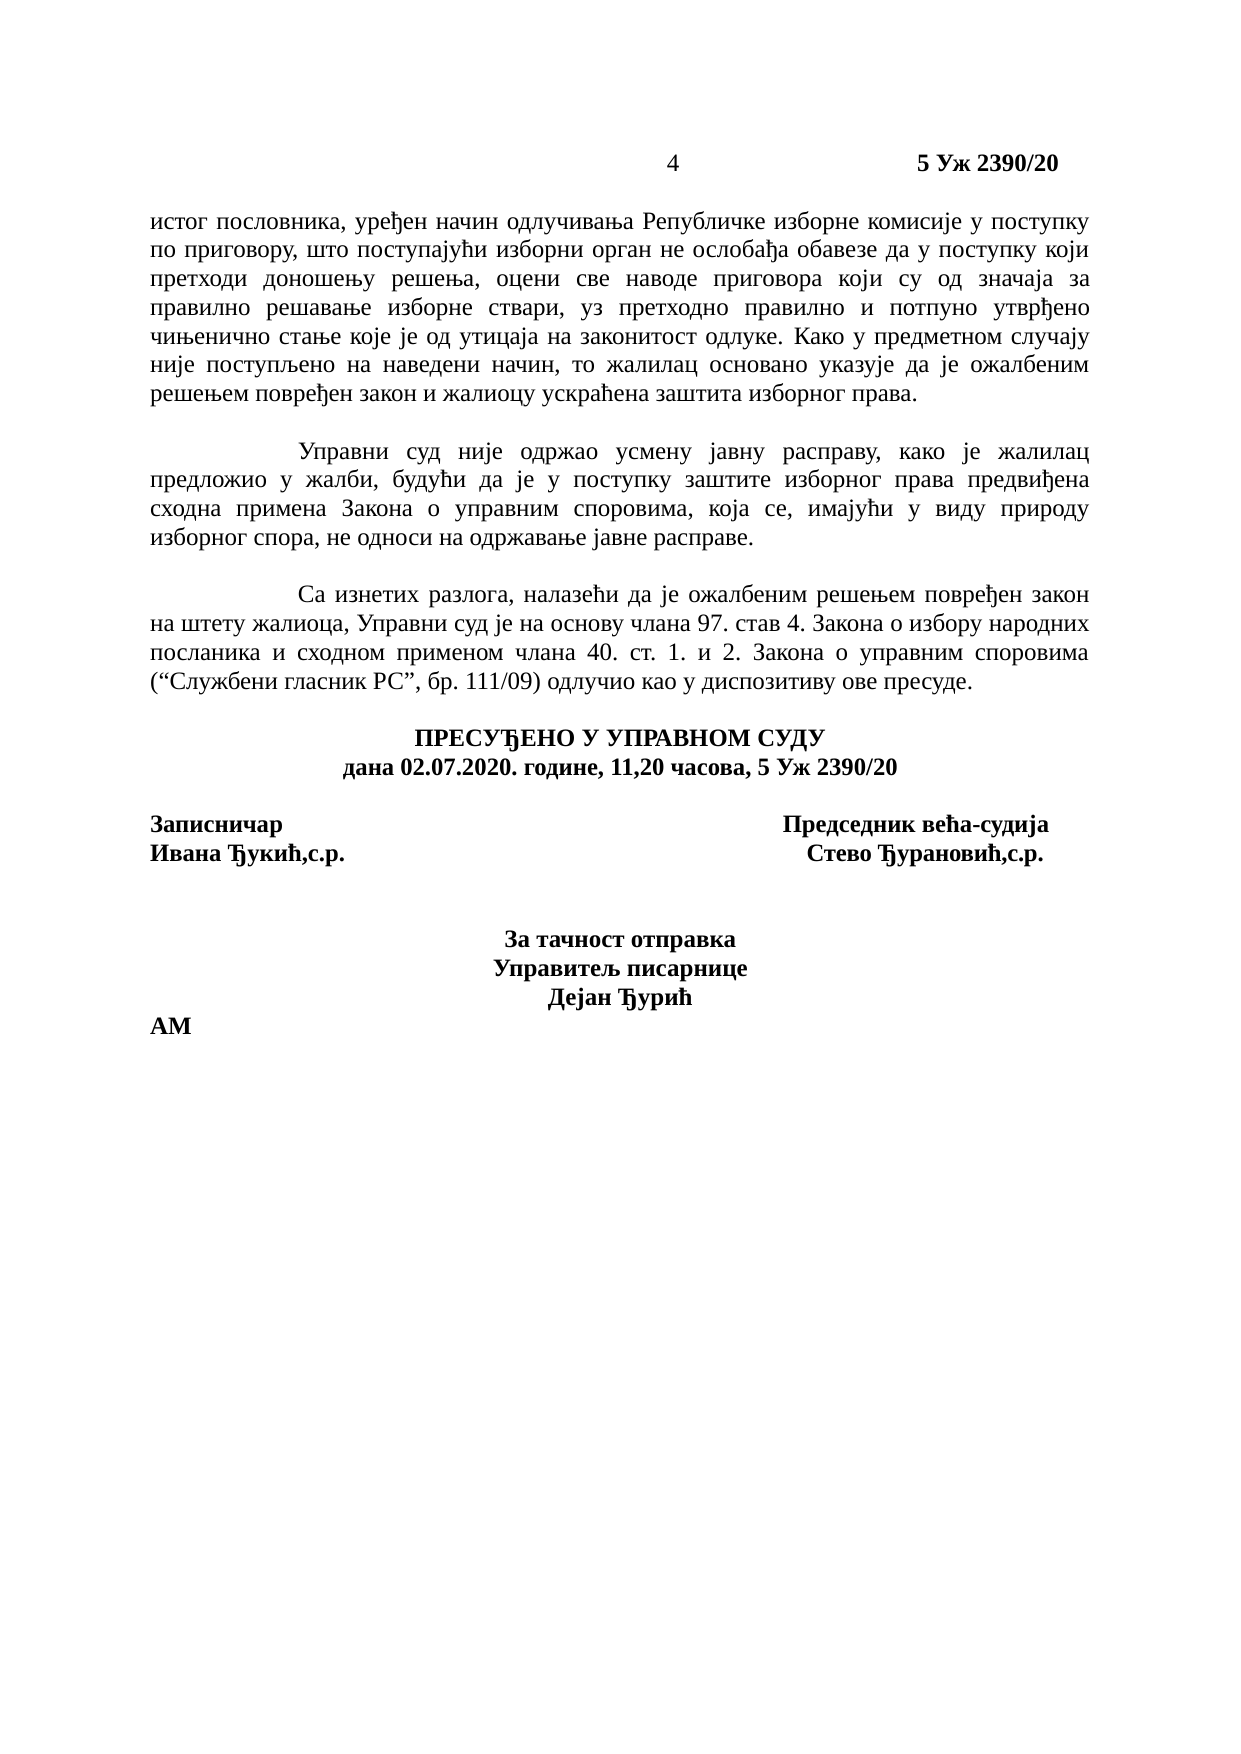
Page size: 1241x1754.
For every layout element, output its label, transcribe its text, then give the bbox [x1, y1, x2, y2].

text Дејан Ђурић [150, 982, 1090, 1011]
text За тачност отправка [150, 924, 1090, 953]
text АМ [150, 1011, 1090, 1039]
text Записничар Председник већа-судија [150, 809, 1090, 838]
text дана 02.07.2020. године, 11,20 часова, 5 Уж 2390/20 [150, 752, 1090, 781]
text Са изнетих разлога, налазећи да је ожалбеним решењем повређен закон на штету жалиоца, Управни суд је на основу члана 97. став 4. Закона о избору народних посланика и сходном применом члана 40. ст. 1. и 2. Закона о управним споровима (“Службени гласник РС”, бр. 111/09) одлучио као у диспозитиву ове пресуде. [150, 579, 1090, 694]
text истог пословника, уређен начин одлучивања Републичке изборне комисије у поступку по приговору, што поступајући изборни орган не ослобађа обавезе да у поступку који претходи доношењу решења, оцени све наводе приговора који су од значаја за правилно решавање изборне ствари, уз претходно правилно и потпуно утврђено чињенично стање које је од утицаја на законитост одлуке. Како у предметном случају није поступљено на наведени начин, то жалилац основано указује да је ожалбеним решењем повређен закон и жалиоцу ускраћена заштита изборног права. [150, 206, 1090, 407]
text Управитељ писарнице [150, 953, 1090, 982]
text ПРЕСУЂЕНО У УПРАВНОМ СУДУ [150, 723, 1090, 752]
text Управни суд није одржао усмену јавну расправу, како је жалилац предложио у жалби, будући да је у поступку заштите изборног права предвиђена сходна примена Закона о управним споровима, која се, имајући у виду природу изборног спора, не односи на одржавање јавне расправе. [150, 436, 1090, 551]
text Ивана Ђукић,с.р. Стево Ђурановић,с.р. [150, 838, 1090, 867]
